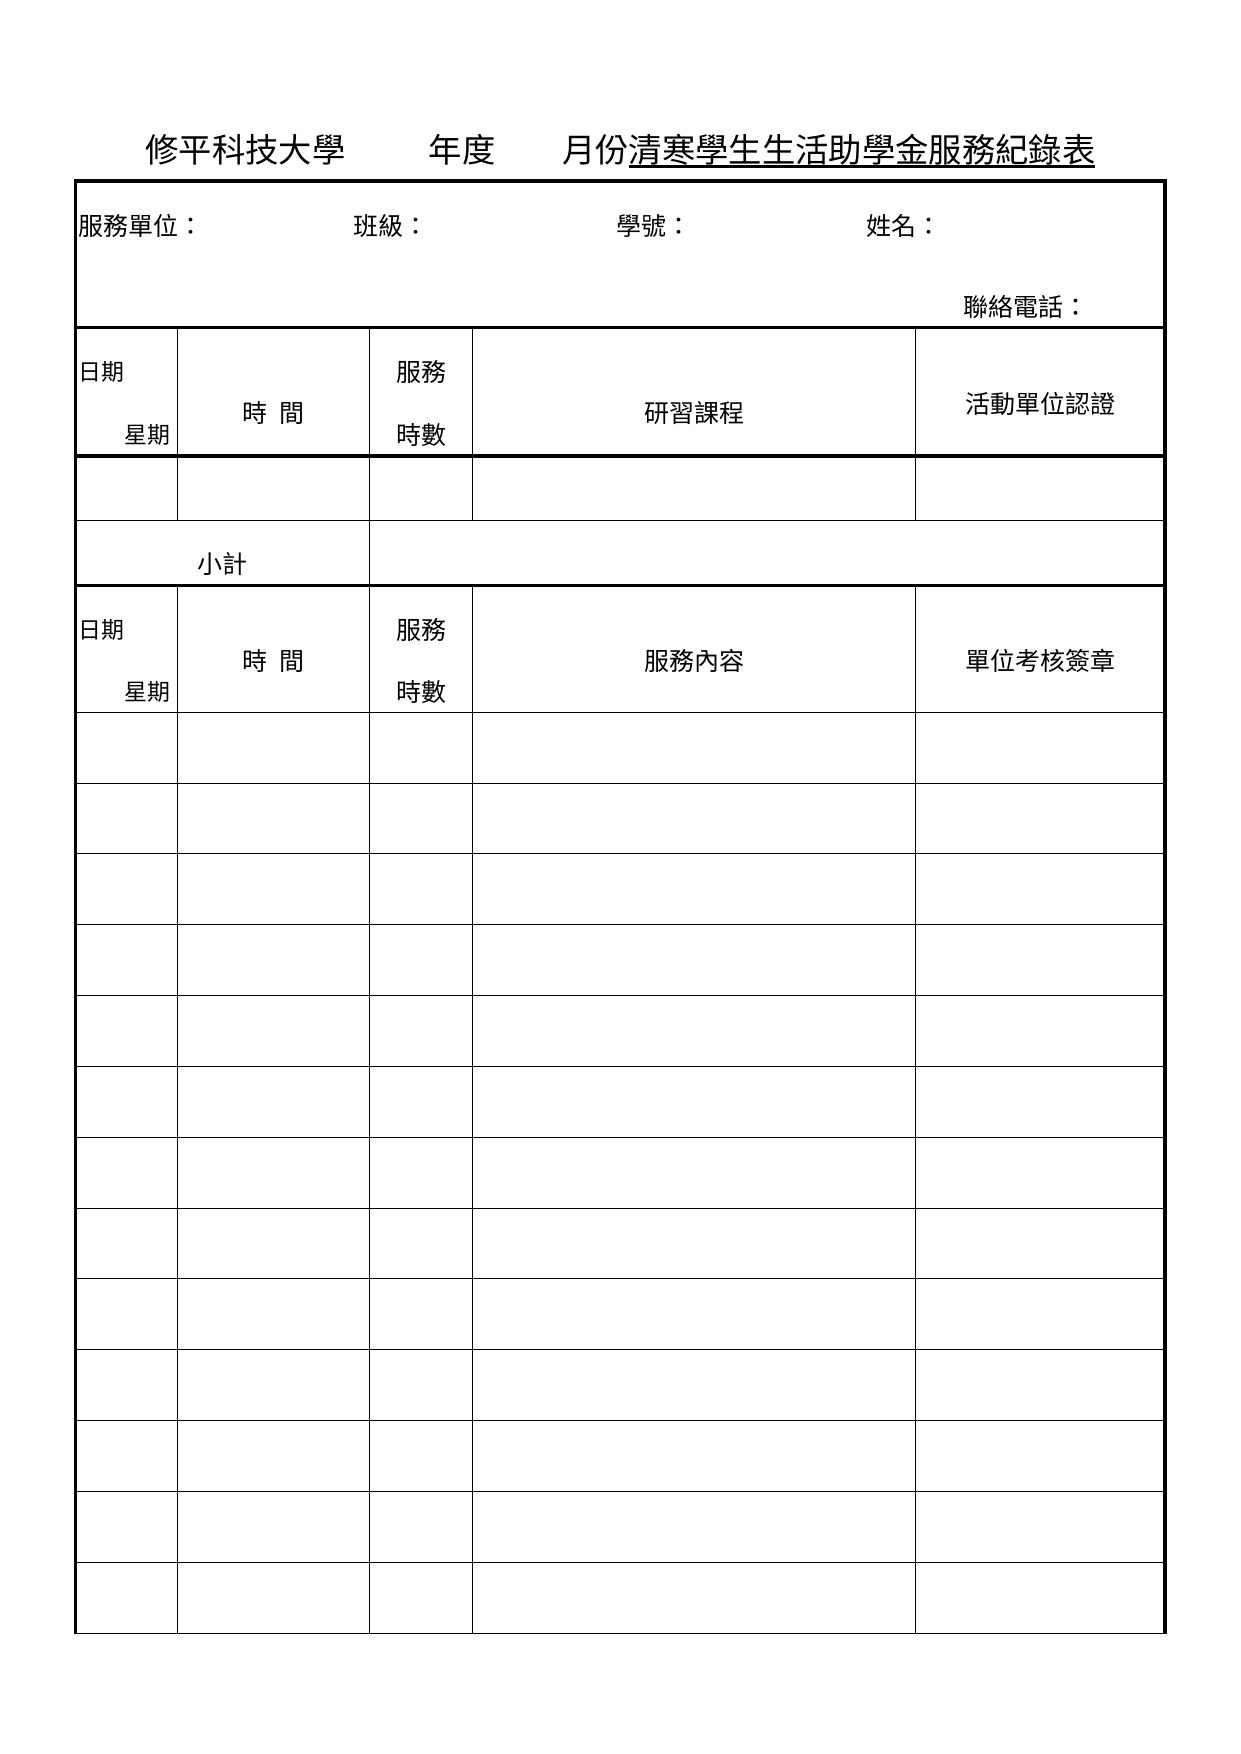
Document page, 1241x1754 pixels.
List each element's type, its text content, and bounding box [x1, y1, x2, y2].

table_header 修平科技大學 年度 月份清寒學生生活助學金服務紀錄表 [75, 96, 1165, 179]
table_cell [77, 1067, 177, 1137]
table_cell [77, 854, 177, 924]
table_cell [370, 521, 1163, 583]
table_cell [178, 1563, 369, 1632]
table_cell [916, 458, 1163, 520]
table_cell [77, 1421, 177, 1491]
table_cell [178, 925, 369, 995]
table_cell [178, 1067, 369, 1137]
table_cell [370, 784, 472, 853]
table_cell [370, 1350, 472, 1420]
table_cell [370, 1138, 472, 1207]
table_cell 時 間 [178, 587, 369, 712]
table_cell [370, 854, 472, 924]
table_cell [473, 1421, 915, 1491]
table_cell 時 間 [178, 329, 369, 454]
table_cell [370, 1279, 472, 1349]
table_cell [473, 713, 915, 782]
table_cell [916, 1138, 1163, 1207]
table_cell [77, 1563, 177, 1632]
table_cell [77, 1350, 177, 1420]
table_cell [916, 925, 1163, 995]
table_cell [370, 1563, 472, 1632]
table_cell [370, 713, 472, 782]
table_cell [370, 1209, 472, 1278]
table_cell [77, 713, 177, 782]
table_cell [473, 1138, 915, 1207]
table_cell 單位考核簽章 [916, 587, 1163, 712]
table_cell [370, 1421, 472, 1491]
table_cell [77, 458, 177, 520]
table_cell [178, 1350, 369, 1420]
table_cell 服務 時數 [370, 329, 472, 454]
table_cell [370, 996, 472, 1066]
table_cell [916, 1209, 1163, 1278]
table_cell [473, 1067, 915, 1137]
table_cell [473, 458, 915, 520]
table_cell [916, 854, 1163, 924]
table_cell [473, 854, 915, 924]
table_cell [916, 1421, 1163, 1491]
table_cell 研習課程 [473, 329, 915, 454]
table_cell [370, 925, 472, 995]
table_cell [473, 1209, 915, 1278]
table_cell 小計 [77, 521, 369, 583]
table_cell [473, 1279, 915, 1349]
table_cell [370, 1067, 472, 1137]
table_cell [178, 1209, 369, 1278]
table_cell [916, 996, 1163, 1066]
table_cell [473, 784, 915, 853]
table_cell [916, 1492, 1163, 1562]
table_cell [178, 854, 369, 924]
table_cell [916, 713, 1163, 782]
table_cell [370, 458, 472, 520]
table_cell [916, 1279, 1163, 1349]
table_cell [178, 1492, 369, 1562]
table_cell [916, 1563, 1163, 1632]
table_cell [77, 1279, 177, 1349]
table_cell [178, 458, 369, 520]
table_cell [77, 1138, 177, 1207]
table_cell [473, 996, 915, 1066]
table_cell [178, 1421, 369, 1491]
table_cell [916, 784, 1163, 853]
table_cell [178, 1279, 369, 1349]
table_cell 服務單位： 班級： 學號： 姓名： 聯絡電話： [77, 183, 1163, 326]
table_cell [77, 925, 177, 995]
table_cell 活動單位認證 [916, 329, 1163, 454]
table_cell 日期 星期 [77, 587, 177, 712]
table_cell 日期 星期 [77, 329, 177, 454]
table_cell [473, 1563, 915, 1632]
table_cell 服務 時數 [370, 587, 472, 712]
table_cell [77, 784, 177, 853]
table_cell [77, 996, 177, 1066]
table_cell [178, 1138, 369, 1207]
table_cell [370, 1492, 472, 1562]
table_cell [77, 1492, 177, 1562]
table_cell [178, 713, 369, 782]
table_cell [473, 925, 915, 995]
table_cell [916, 1350, 1163, 1420]
table_cell 服務內容 [473, 587, 915, 712]
table_cell [178, 784, 369, 853]
table_cell [473, 1350, 915, 1420]
table_cell [77, 1209, 177, 1278]
table_cell [473, 1492, 915, 1562]
table_cell [916, 1067, 1163, 1137]
table_cell [178, 996, 369, 1066]
